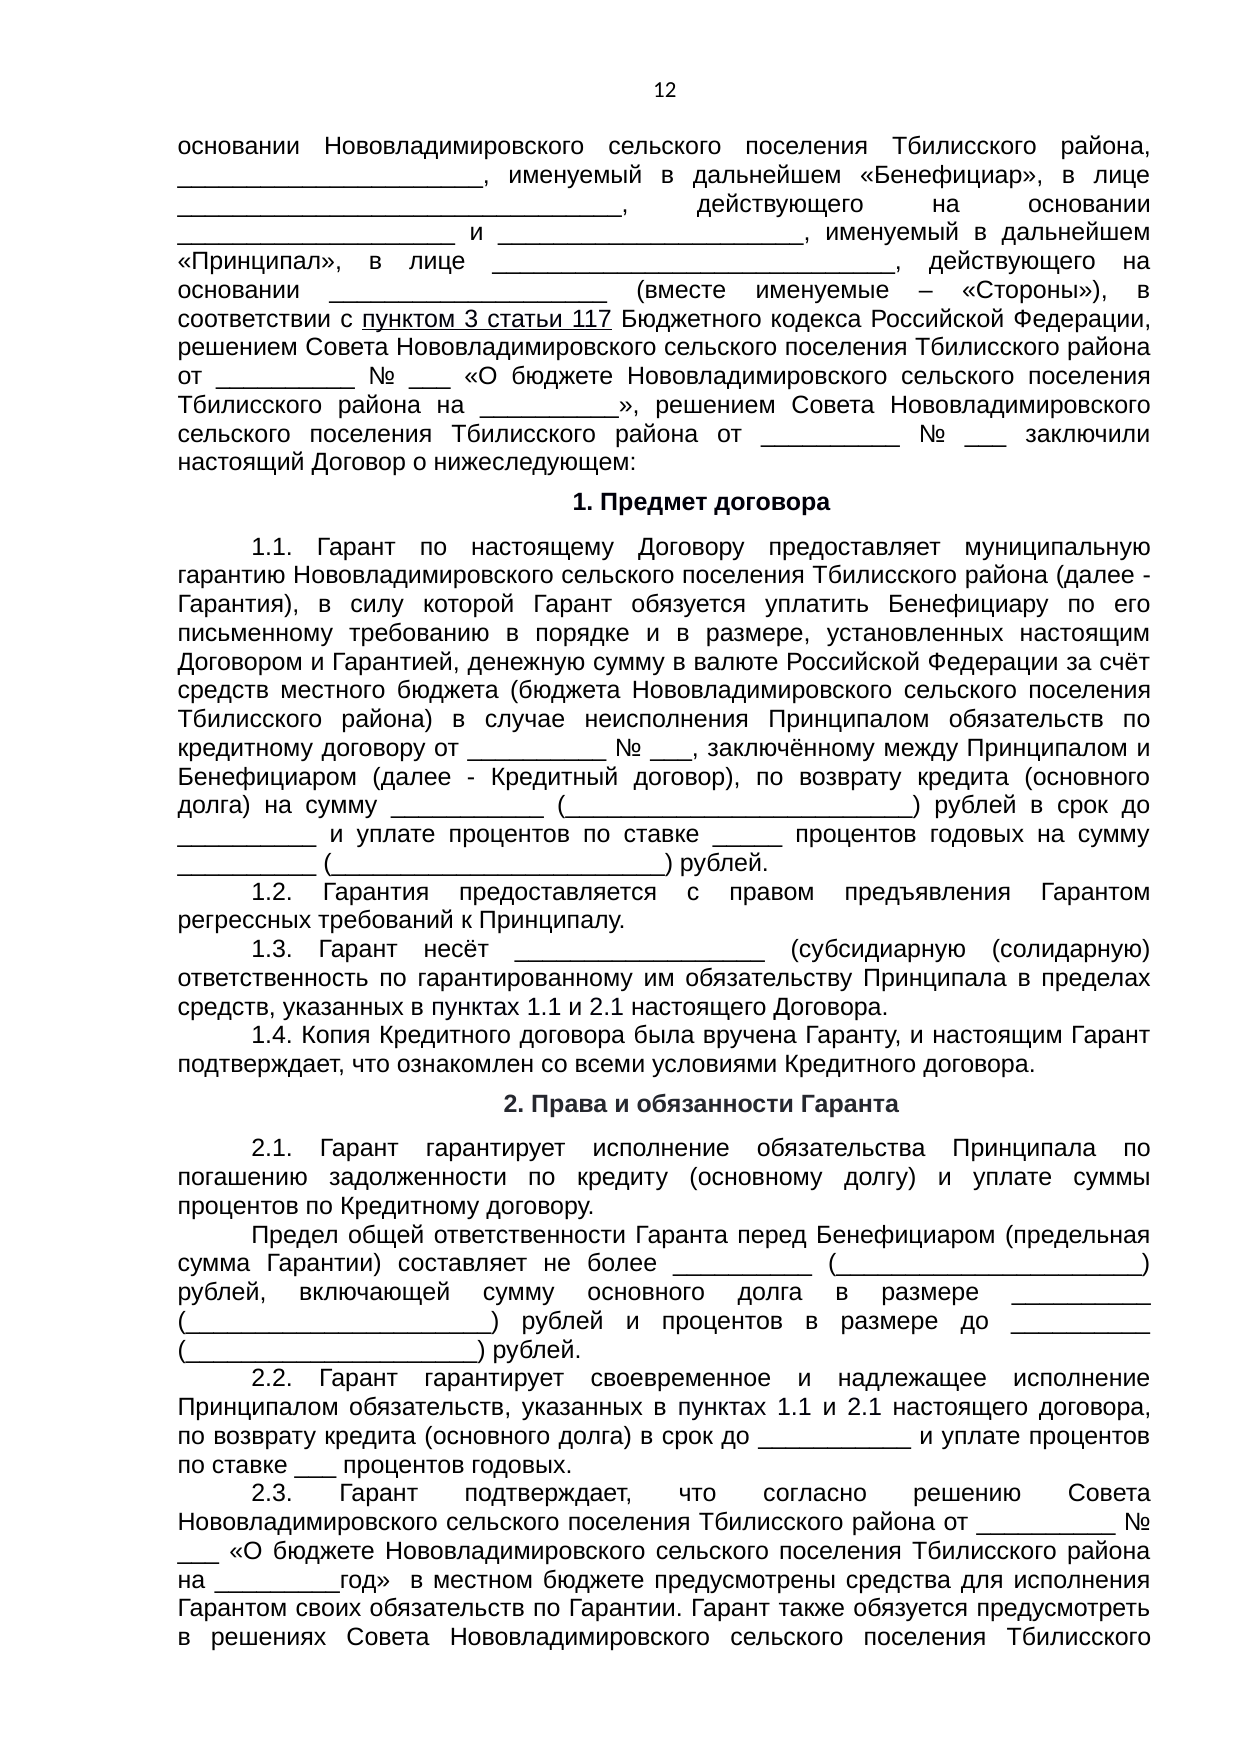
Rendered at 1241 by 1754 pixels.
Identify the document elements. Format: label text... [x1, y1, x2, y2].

text 2.2. Гарант гарантирует своевременное и надлежащее исполнение Принципалом обязательств, указанных в пунктах 1.1 и 2.1 настоящего договора, по возврату кредита (основного долга) в срок до ___________ и уплате процентов по ставке ___ процентов годовых. [177, 1363, 1152, 1478]
text 1.3. Гарант несёт __________________ (субсидиарную (солидарную) ответственность по гарантированному им обязательству Принципала в пределах средств, указанных в пунктах 1.1 и 2.1 настоящего Договора. [177, 934, 1152, 1020]
text 1.4. Копия Кредитного договора была вручена Гаранту, и настоящим Гарант подтверждает, что ознакомлен со всеми условиями Кредитного договора. [177, 1020, 1152, 1078]
text 1.1. Гарант по настоящему Договору предоставляет муниципальную гарантию Нововладимировского сельского поселения Тбилисского района (далее - Гарантия), в силу которой Гарант обязуется уплатить Бенефициару по его письменному требованию в порядке и в размере, установленных настоящим Договором и Гарантией, денежную сумму в валюте Российской Федерации за счёт средств местного бюджета (бюджета Нововладимировского сельского поселения Тбилисского района) в случае неисполнения Принципалом обязательств по кредитному договору от __________ № ___, заключённому между Принципалом и Бенефициаром (далее - Кредитный договор), по возврату кредита (основного долга) на сумму ___________ (_________________________) рублей в срок до __________ и уплате процентов по ставке _____ процентов годовых на сумму __________ (________________________) рублей. [177, 532, 1152, 877]
text 2.1. Гарант гарантирует исполнение обязательства Принципала по погашению задолженности по кредиту (основному долгу) и уплате суммы процентов по Кредитному договору. [177, 1133, 1152, 1219]
text основании Нововладимировского сельского поселения Тбилисского района, ______________________, именуемый в дальнейшем «Бенефициар», в лице ________________________________, действующего на основании ____________________ и ______________________, именуемый в дальнейшем «Принципал», в лице _____________________________, действующего на основании ____________________ (вместе именуемые – «Стороны»), в соответствии с пунктом 3 статьи 117 Бюджетного кодекса Российской Федерации, решением Совета Нововладимировского сельского поселения Тбилисского района от __________ № ___ «О бюджете Нововладимировского сельского поселения Тбилисского района на __________», решением Совета Нововладимировского сельского поселения Тбилисского района от __________ № ___ заключили настоящий Договор о нижеследующем: [177, 131, 1152, 476]
text 2.3. Гарант подтверждает, что согласно решению Совета Нововладимировского сельского поселения Тбилисского района от __________ № ___ «О бюджете Нововладимировского сельского поселения Тбилисского района на _________год» в местном бюджете предусмотрены средства для исполнения Гарантом своих обязательств по Гарантии. Гарант также обязуется предусмотреть в решениях Совета Нововладимировского сельского поселения Тбилисского [177, 1478, 1152, 1651]
subtitle 2. Права и обязанности Гаранта [177, 1089, 1152, 1118]
text Предел общей ответственности Гаранта перед Бенефициаром (предельная сумма Гарантии) составляет не более __________ (______________________) рублей, включающей сумму основного долга в размере __________ (______________________) рублей и процентов в размере до __________ (_____________________) рублей. [177, 1219, 1152, 1363]
subtitle 1. Предмет договора [177, 487, 1152, 516]
text 1.2. Гарантия предоставляется с правом предъявления Гарантом регрессных требований к Принципалу. [177, 877, 1152, 934]
